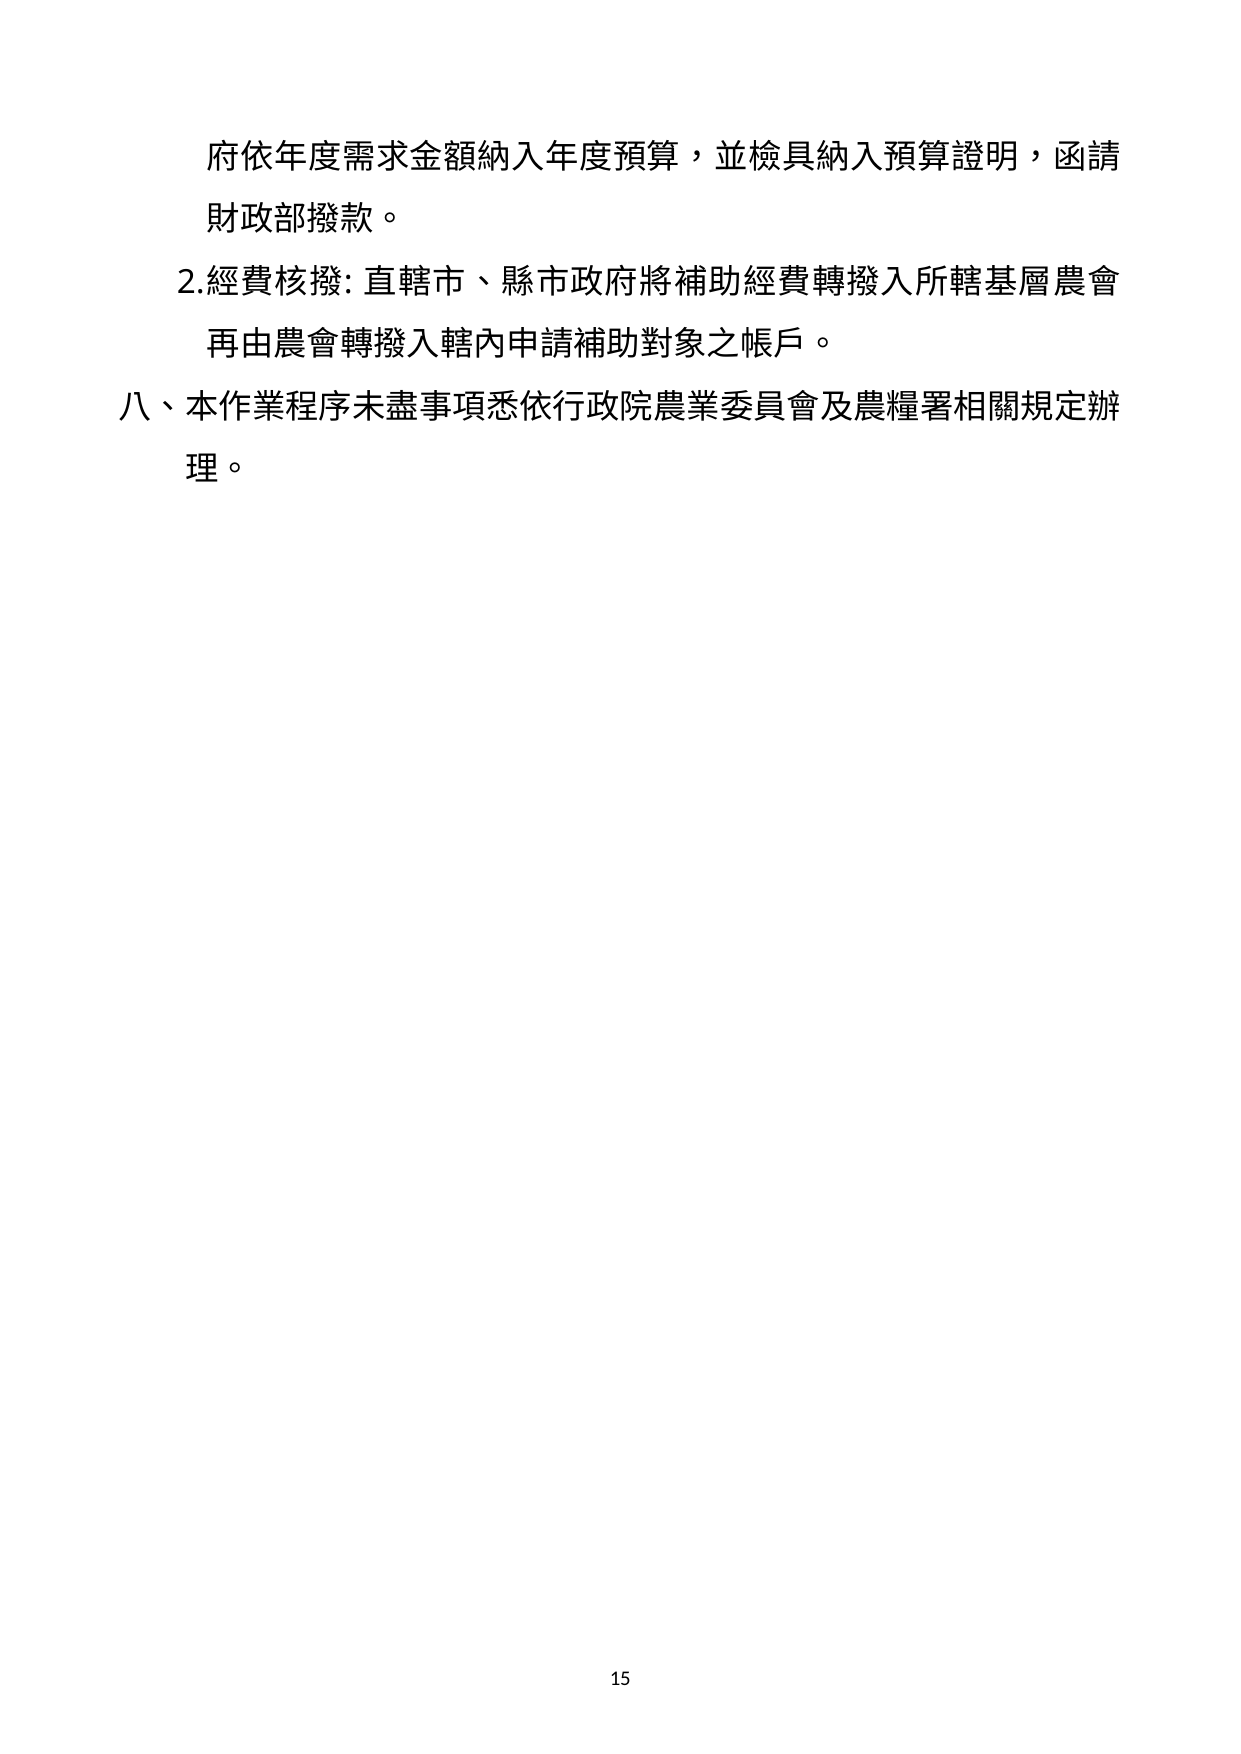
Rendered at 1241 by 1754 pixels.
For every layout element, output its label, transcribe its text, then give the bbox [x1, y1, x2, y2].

text 府依年度需求金額納入年度預算，並檢具納入預算證明，函請財政部撥款。 [177, 118, 1122, 243]
text 八、本作業程序未盡事項悉依行政院農業委員會及農糧署相關規定辦理。 [118, 368, 1122, 493]
text 2.經費核撥: 直轄市、縣市政府將補助經費轉撥入所轄基層農會，再由農會轉撥入轄內申請補助對象之帳戶。 [177, 243, 1122, 368]
